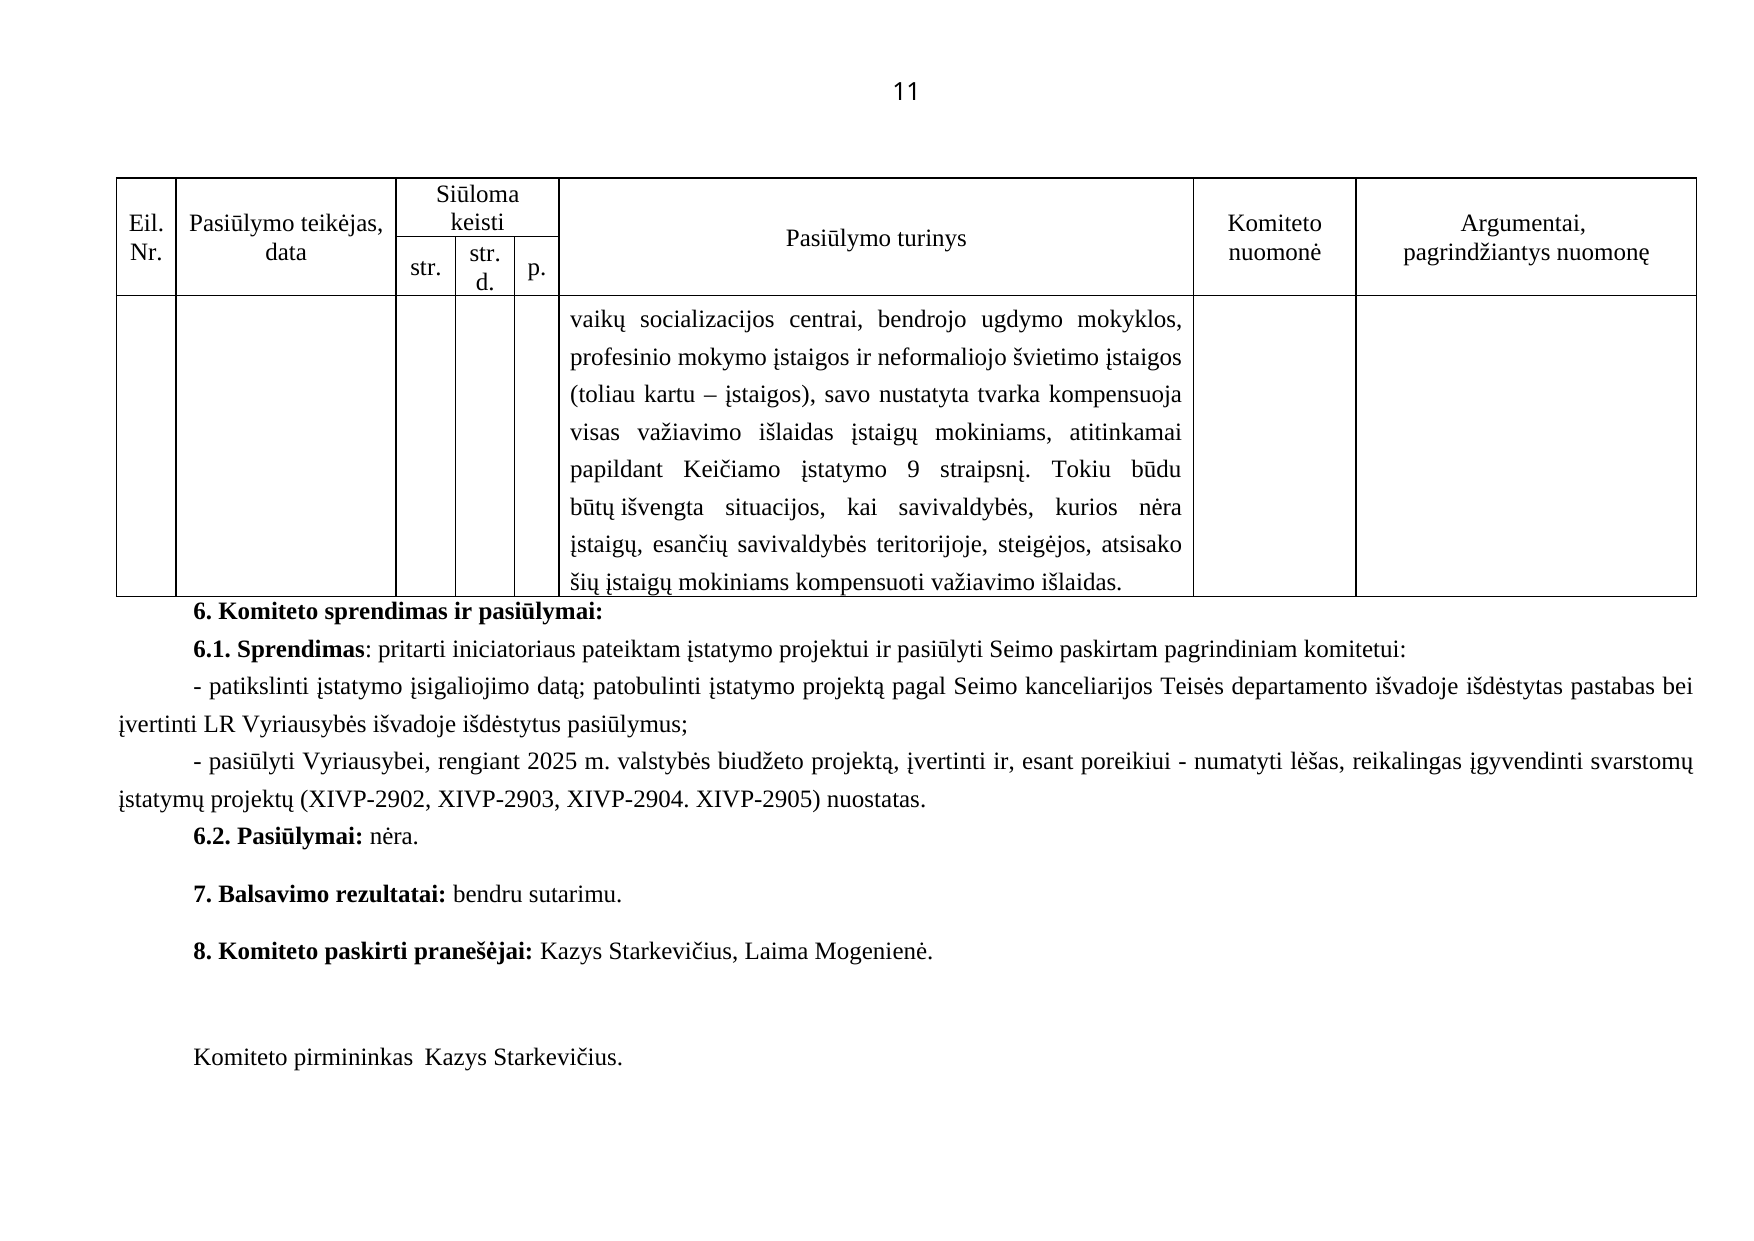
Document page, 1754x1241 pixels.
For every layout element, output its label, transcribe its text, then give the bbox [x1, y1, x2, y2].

text 6.1. Sprendimas: pritarti iniciatoriaus pateiktam įstatymo projektui ir pasiūlyti Seimo paskirtam pagrindiniam komitetui: [118, 625, 1695, 663]
table_cell [117, 296, 175, 596]
table_cell [456, 296, 514, 596]
table_header Argumentai, pagrindžiantys nuomonę [1357, 179, 1696, 295]
table_header Siūloma keisti [397, 179, 558, 236]
table_cell str. [397, 237, 455, 295]
text - patikslinti įstatymo įsigaliojimo datą; patobulinti įstatymo projektą pagal Seimo kanceliarijos Teisės departamento išvadoje išdėstytas pastabas bei įvertinti LR Vyriausybės išvadoje išdėstytus pasiūlymus; [118, 663, 1695, 738]
table_header Pasiūlymo teikėjas, data [177, 179, 395, 295]
table_cell str. d. [456, 237, 514, 295]
subtitle 6. Komiteto sprendimas ir pasiūlymai: [118, 597, 1695, 625]
table_cell vaikų socializacijos centrai, bendrojo ugdymo mokyklos, profesinio mokymo įstaigos ir neformaliojo švietimo įstaigos (toliau kartu – įstaigos), savo nustatyta tvarka kompensuoja visas važiavimo išlaidas įstaigų mokiniams, atitinkamai papildant Keičiamo įstatymo 9 straipsnį. Tokiu būdu būtų išvengta situacijos, kai savivaldybės, kurios nėra įstaigų, esančių savivaldybės teritorijoje, steigėjos, atsisako šių įstaigų mokiniams kompensuoti važiavimo išlaidas. [560, 296, 1193, 596]
table_cell [1357, 296, 1696, 596]
table_header Pasiūlymo turinys [560, 179, 1193, 295]
text - pasiūlyti Vyriausybei, rengiant 2025 m. valstybės biudžeto projektą, įvertinti ir, esant poreikiui - numatyti lėšas, reikalingas įgyvendinti svarstomų įstatymų projektų (XIVP-2902, XIVP-2903, XIVP-2904. XIVP-2905) nuostatas. [118, 738, 1695, 813]
text 6.2. Pasiūlymai: nėra. [118, 813, 1695, 850]
text Komiteto pirmininkas Kazys Starkevičius. [118, 1042, 1695, 1071]
table_cell [1194, 296, 1355, 596]
text 8. Komiteto paskirti pranešėjai: Kazys Starkevičius, Laima Mogenienė. [118, 936, 1695, 965]
table_cell p. [515, 237, 558, 295]
table_cell [515, 296, 558, 596]
text 7. Balsavimo rezultatai: bendru sutarimu. [118, 879, 1695, 908]
table_cell [177, 296, 395, 596]
table_cell [397, 296, 455, 596]
table_header Komiteto nuomonė [1194, 179, 1355, 295]
table_header Eil. Nr. [117, 179, 175, 295]
